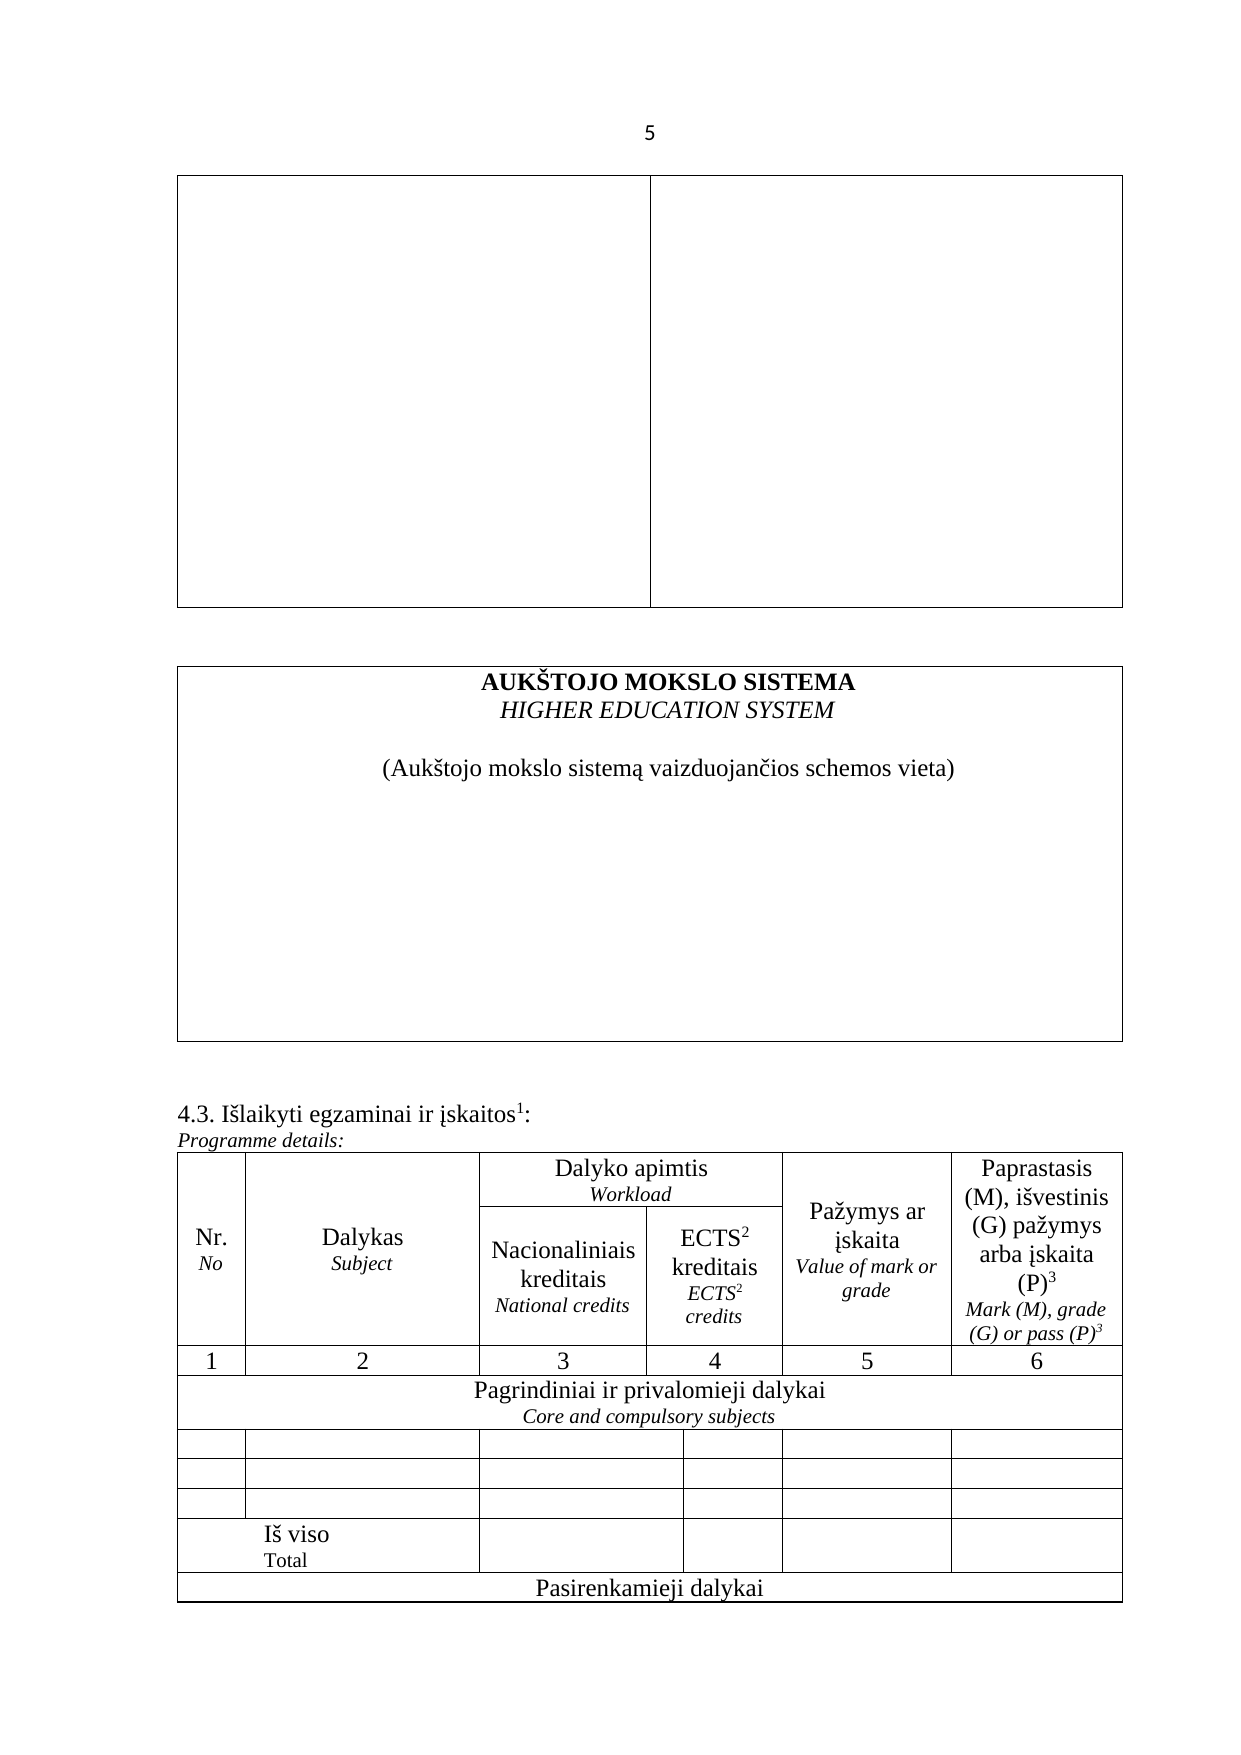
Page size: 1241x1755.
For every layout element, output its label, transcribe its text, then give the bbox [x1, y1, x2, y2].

table_cell [684, 1459, 782, 1488]
text Programme details: [177, 1128, 1122, 1152]
table_cell [246, 1489, 479, 1518]
table_cell 4 [647, 1346, 782, 1374]
table_header Dalyko apimtis Workload [480, 1153, 782, 1206]
table_cell 2 [246, 1346, 479, 1374]
text 4.3. Išlaikyti egzaminai ir įskaitos1: [177, 1099, 1122, 1128]
table_cell Nacionaliniais kreditais National credits [480, 1207, 646, 1345]
table_cell [684, 1430, 782, 1458]
table_header Nr. No [178, 1153, 245, 1345]
table_cell [684, 1489, 782, 1518]
table_cell 6 [952, 1346, 1122, 1374]
table_cell [783, 1430, 951, 1458]
table_cell Pasirenkamieji dalykai [178, 1573, 1122, 1601]
table_header Dalykas Subject [246, 1153, 479, 1345]
table_cell Pagrindiniai ir privalomieji dalykai Core and compulsory subjects [178, 1376, 1122, 1428]
table_header Paprastasis (M), išvestinis (G) pažymys arba įskaita (P)3 Mark (M), grade (G) or pass (P)3 [952, 1153, 1122, 1345]
table_cell [480, 1430, 683, 1458]
table_cell [952, 1489, 1122, 1518]
table_cell Iš viso Total [178, 1519, 479, 1572]
table_cell ECTS2 kreditais ECTS2 credits [647, 1207, 782, 1345]
table_cell 3 [480, 1346, 646, 1374]
table_cell [246, 1459, 479, 1488]
table_cell [178, 1459, 245, 1488]
table_header AUKŠTOJO MOKSLO SISTEMA HIGHER EDUCATION SYSTEM (Aukštojo mokslo sistemą vaizduojančios schemos vieta) [178, 667, 1122, 1041]
table_cell [952, 1430, 1122, 1458]
table_cell [178, 1430, 245, 1458]
table_cell [178, 1489, 245, 1518]
table_cell [684, 1519, 782, 1572]
table_cell [480, 1459, 683, 1488]
table_cell [246, 1430, 479, 1458]
table_cell 5 [783, 1346, 951, 1374]
table_cell 1 [178, 1346, 245, 1374]
table_cell [480, 1489, 683, 1518]
table_cell [480, 1519, 683, 1572]
table_cell [783, 1489, 951, 1518]
table_cell [952, 1519, 1122, 1572]
table_header [651, 176, 1122, 607]
table_header Pažymys ar įskaita Value of mark or grade [783, 1153, 951, 1345]
table_header [178, 176, 650, 607]
table_cell [783, 1459, 951, 1488]
table_cell [952, 1459, 1122, 1488]
table_cell [783, 1519, 951, 1572]
